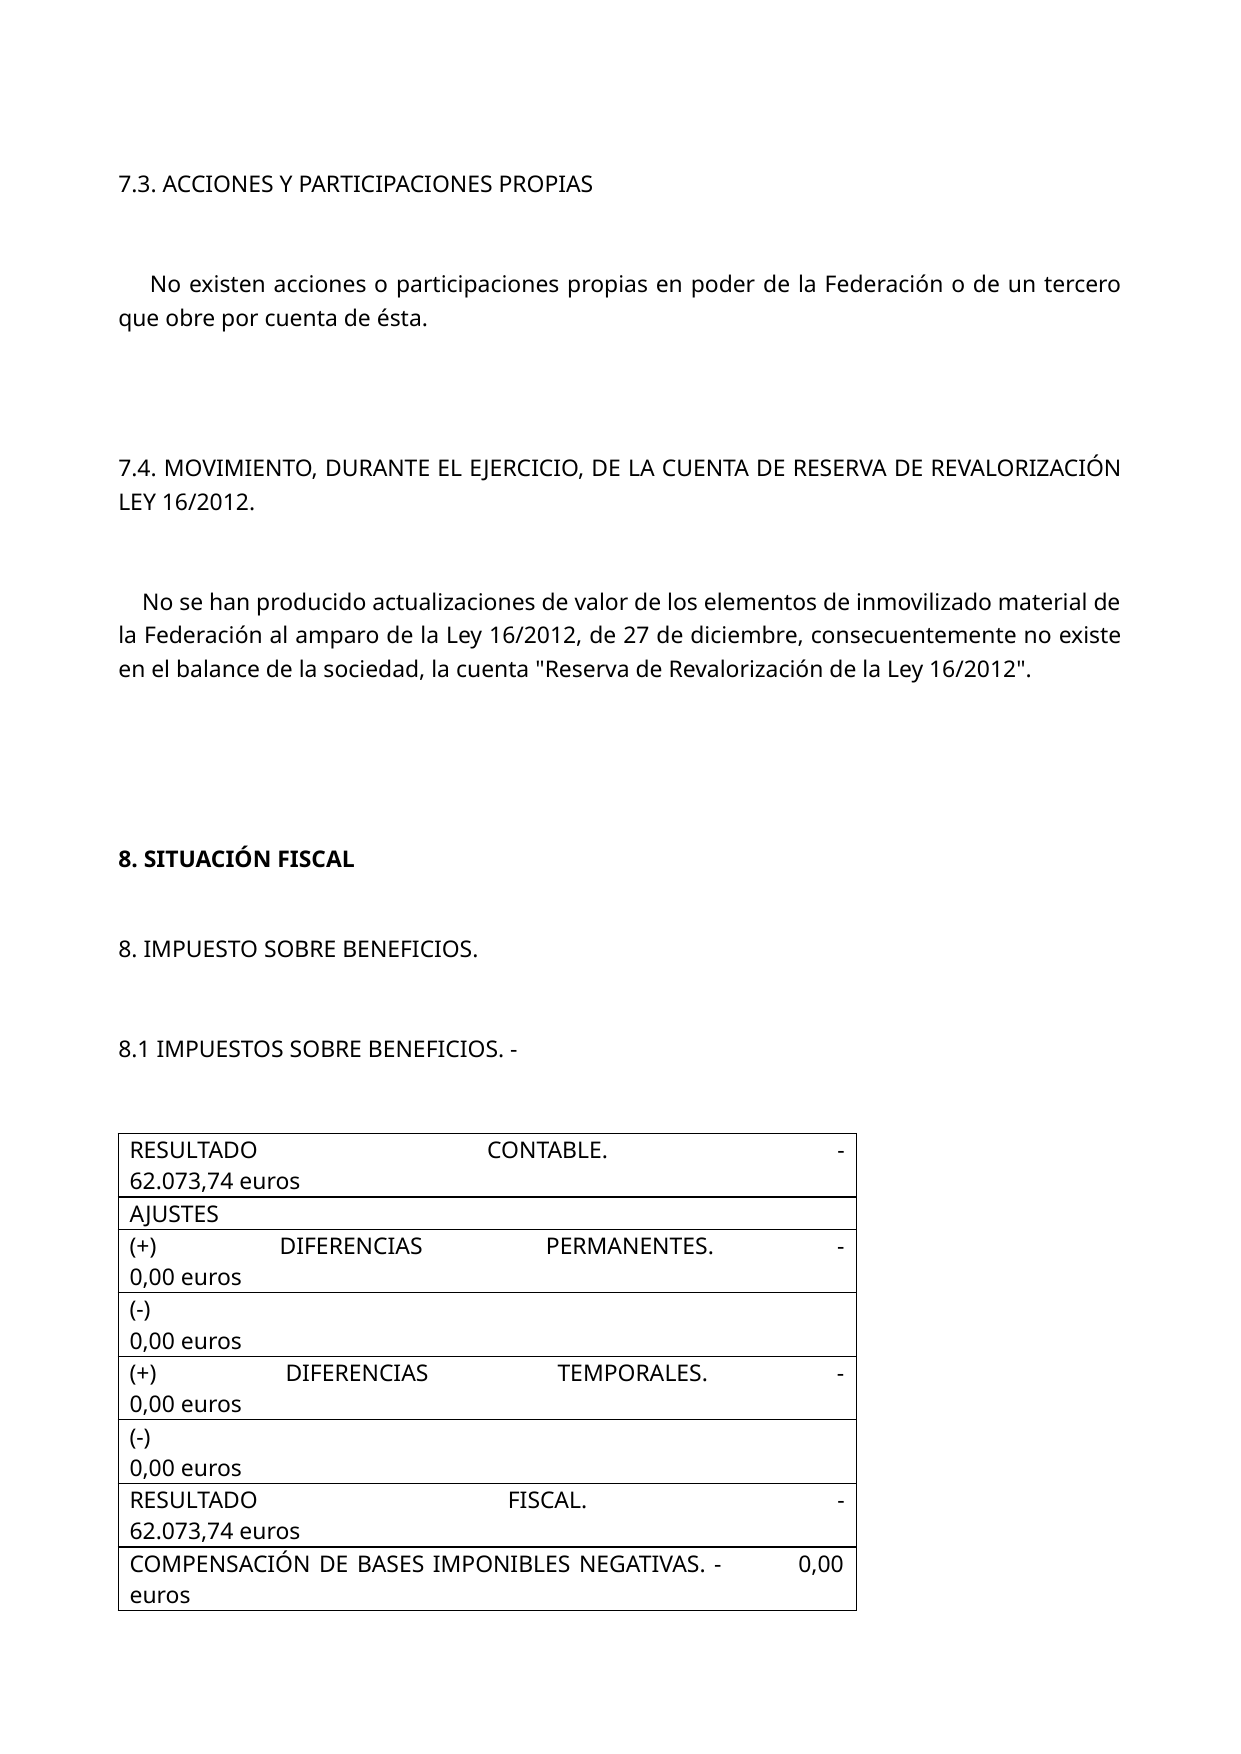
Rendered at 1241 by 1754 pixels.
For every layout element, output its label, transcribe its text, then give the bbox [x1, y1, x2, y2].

table_cell (+) DIFERENCIAS PERMANENTES. - 0,00 euros [119, 1230, 856, 1292]
table_cell (-) 0,00 euros [119, 1293, 856, 1356]
table_header RESULTADO CONTABLE. - 62.073,74 euros [119, 1134, 856, 1196]
text No se han producido actualizaciones de valor de los elementos de inmovilizado material de la Federación al amparo de la Ley 16/2012, de 27 de diciembre, consecuentemente no existe en el balance de la sociedad, la cuenta "Reserva de Revalorización de la Ley 16/2012". [118, 586, 1122, 684]
text No existen acciones o participaciones propias en poder de la Federación o de un tercero que obre por cuenta de ésta. [118, 268, 1122, 333]
table_cell (-) 0,00 euros [119, 1420, 856, 1483]
table_cell RESULTADO FISCAL. - 62.073,74 euros [119, 1484, 856, 1546]
text El fondo social al 31 de diciembre de la FEDERACION CANARIA DE NATACION es de 14.559,00 euros. [118, 893, 1122, 914]
table_cell COMPENSACIÓN DE BASES IMPONIBLES NEGATIVAS. - 0,00 euros [119, 1548, 856, 1610]
table_cell (+) DIFERENCIAS TEMPORALES. - 0,00 euros [119, 1357, 856, 1419]
text 8.1 IMPUESTOS SOBRE BENEFICIOS. - [118, 1033, 1122, 1064]
text 8.1. CAPITAL SOCIAL. [118, 803, 1122, 824]
text 7.3. ACCIONES Y PARTICIPACIONES PROPIAS [118, 168, 1122, 199]
text 7.4. MOVIMIENTO, DURANTE EL EJERCICIO, DE LA CUENTA DE RESERVA DE REVALORIZACIÓN LEY 16/2012. [118, 452, 1122, 517]
table_cell AJUSTES [119, 1198, 856, 1229]
text 8. SITUACIÓN FISCAL [118, 843, 1122, 874]
text 8. IMPUESTO SOBRE BENEFICIOS. [118, 932, 1122, 964]
